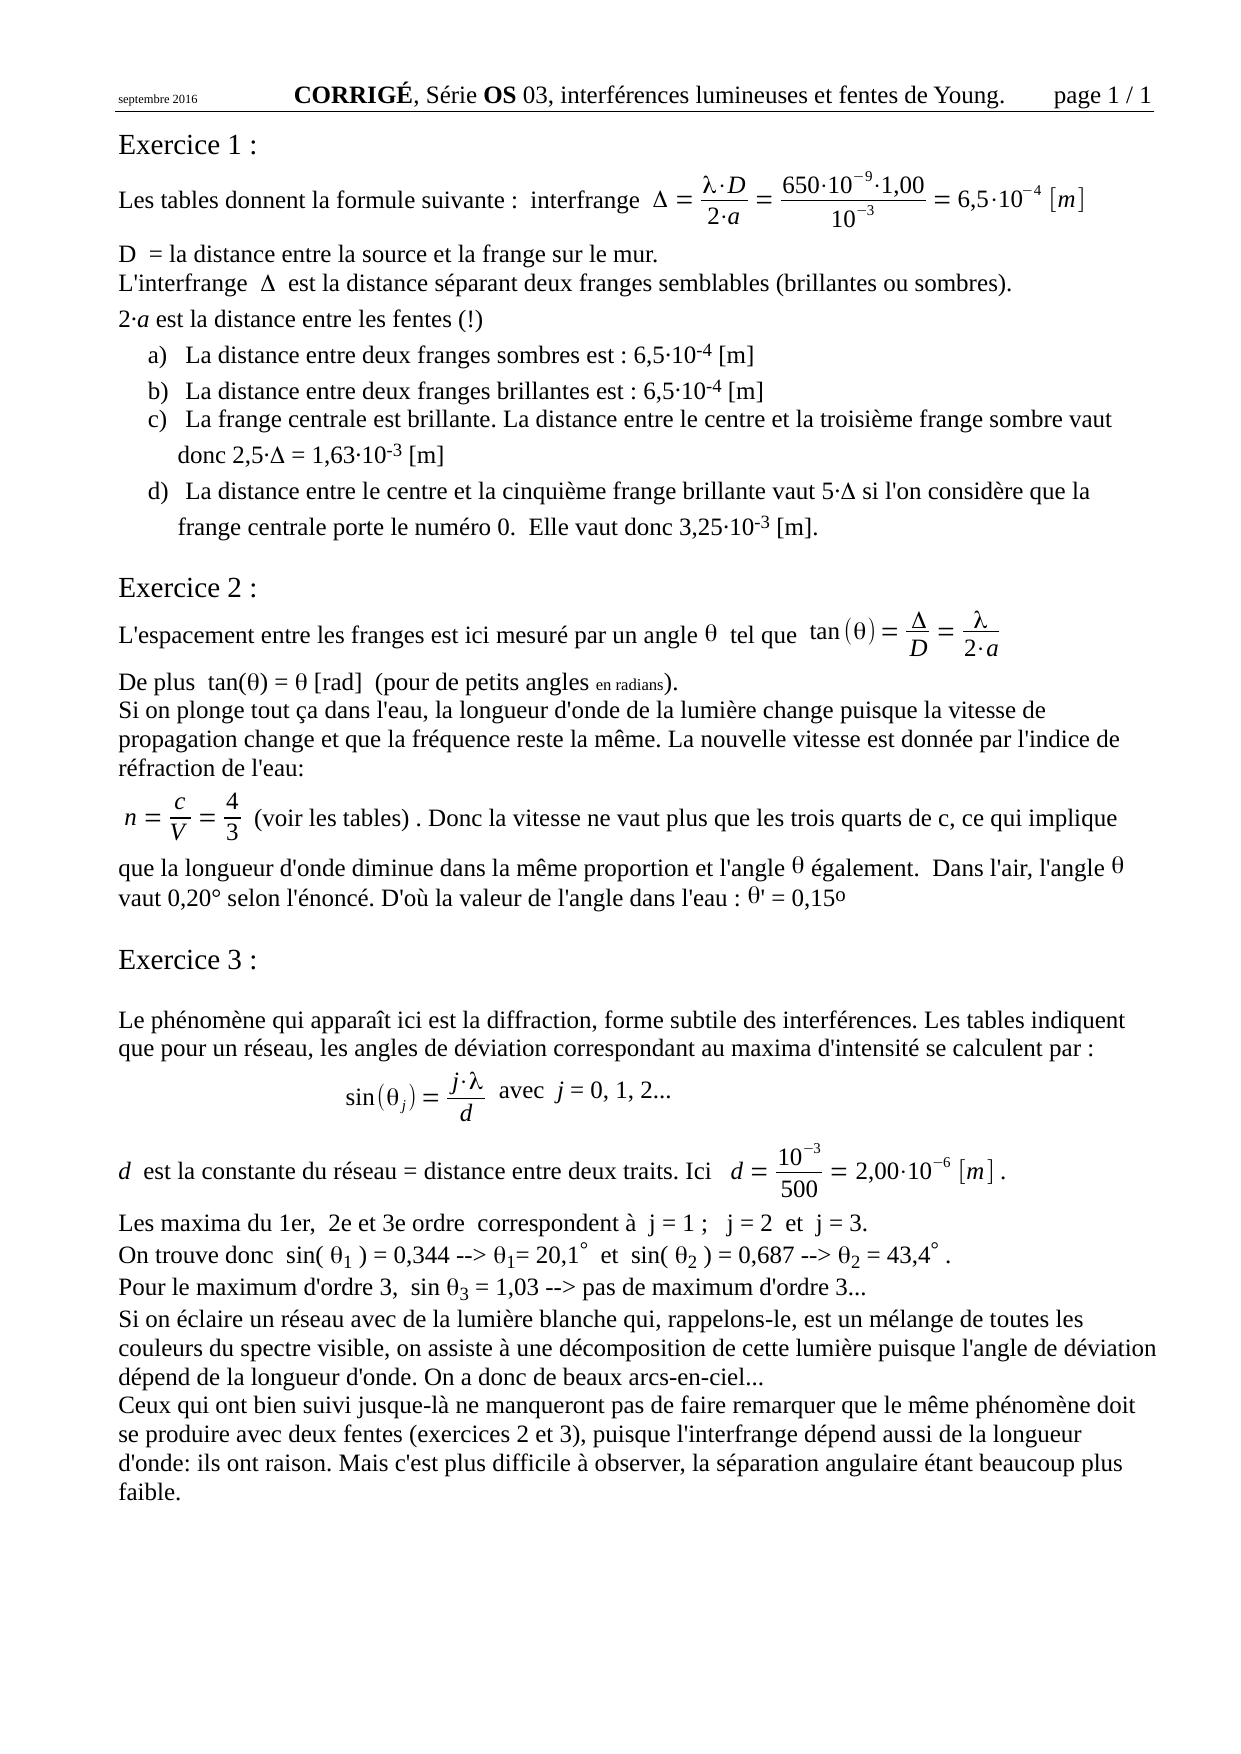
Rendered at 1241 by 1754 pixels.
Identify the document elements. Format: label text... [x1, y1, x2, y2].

text De plus tan() =  [rad] (pour de petits angles en radians). [118, 667, 1152, 696]
text Si on éclaire un réseau avec de la lumière blanche qui, rappelons-le, est un mélange de toutes les couleurs du spectre visible, on assiste à une décomposition de cette lumière puisque l'angle de déviation dépend de la longueur d'onde. On a donc de beaux arcs-en-ciel... [118, 1304, 1167, 1390]
text Le phénomène qui apparaît ici est la diffraction, forme subtile des interférences. Les tables indiquent que pour un réseau, les angles de déviation correspondant au maxima d'intensité se calculent par : [118, 1005, 1152, 1062]
text avec j = 0, 1, 2... [118, 1062, 1152, 1133]
text D = la distance entre la source et la frange sur le mur. L'interfrange D est la distance séparant deux franges semblables (brillantes ou sombres). 2.a est la distance entre les fentes (!) [118, 239, 1152, 333]
text L'espacement entre les franges est ici mesuré par un angle tel que [118, 603, 1152, 667]
text Pour le maximum d'ordre 3, sin 3 = 1,03 --> pas de maximum d'ordre 3... [118, 1272, 1167, 1304]
text Exercice 3 : [118, 914, 1152, 976]
list La frange centrale est brillante. La distance entre le centre et la troisième frange sombre vaut donc 2,5. = 1,63.10-3 [m] [148, 404, 1152, 469]
text Exercice 2 : [118, 570, 1152, 603]
list La distance entre deux franges sombres est : 6,5.10-4 [m] [148, 333, 1152, 368]
text d est la constante du réseau = distance entre deux traits. Ici . [118, 1133, 1152, 1208]
text Les maxima du 1er, 2e et 3e ordre correspondent à j = 1 ; j = 2 et j = 3. On trouve donc sin( 1 ) = 0,344 --> 1= 20,1° et sin( 2 ) = 0,687 --> 2 = 43,4° . [118, 1208, 1167, 1272]
text Les tables donnent la formule suivante : interfrange [118, 161, 1152, 239]
text Ceux qui ont bien suivi jusque-là ne manqueront pas de faire remarquer que le même phénomène doit se produire avec deux fentes (exercices 2 et 3), puisque l'interfrange dépend aussi de la longueur d'onde: ils ont raison. Mais c'est plus difficile à observer, la séparation angulaire étant beaucoup plus faible. [118, 1390, 1152, 1505]
text Si on plonge tout ça dans l'eau, la longueur d'onde de la lumière change puisque la vitesse de propagation change et que la fréquence reste la même. La nouvelle vitesse est donnée par l'indice de réfraction de l'eau: [118, 696, 1152, 782]
list La distance entre le centre et la cinquième frange brillante vaut 5. si l'on considère que la frange centrale porte le numéro 0. Elle vaut donc 3,25.10-3 [m]. [148, 469, 1152, 541]
text (voir les tables) . Donc la vitesse ne vaut plus que les trois quarts de c, ce qui implique que la longueur d'onde diminue dans la même proportion et l'angle  également. Dans l'air, l'angle  vaut 0,20° selon l'énoncé. D'où la valeur de l'angle dans l'eau : ' = 0,15o [118, 782, 1152, 914]
text Exercice 1 : [118, 127, 1152, 161]
list La distance entre deux franges brillantes est : 6,5.10-4 [m] [148, 368, 1152, 404]
